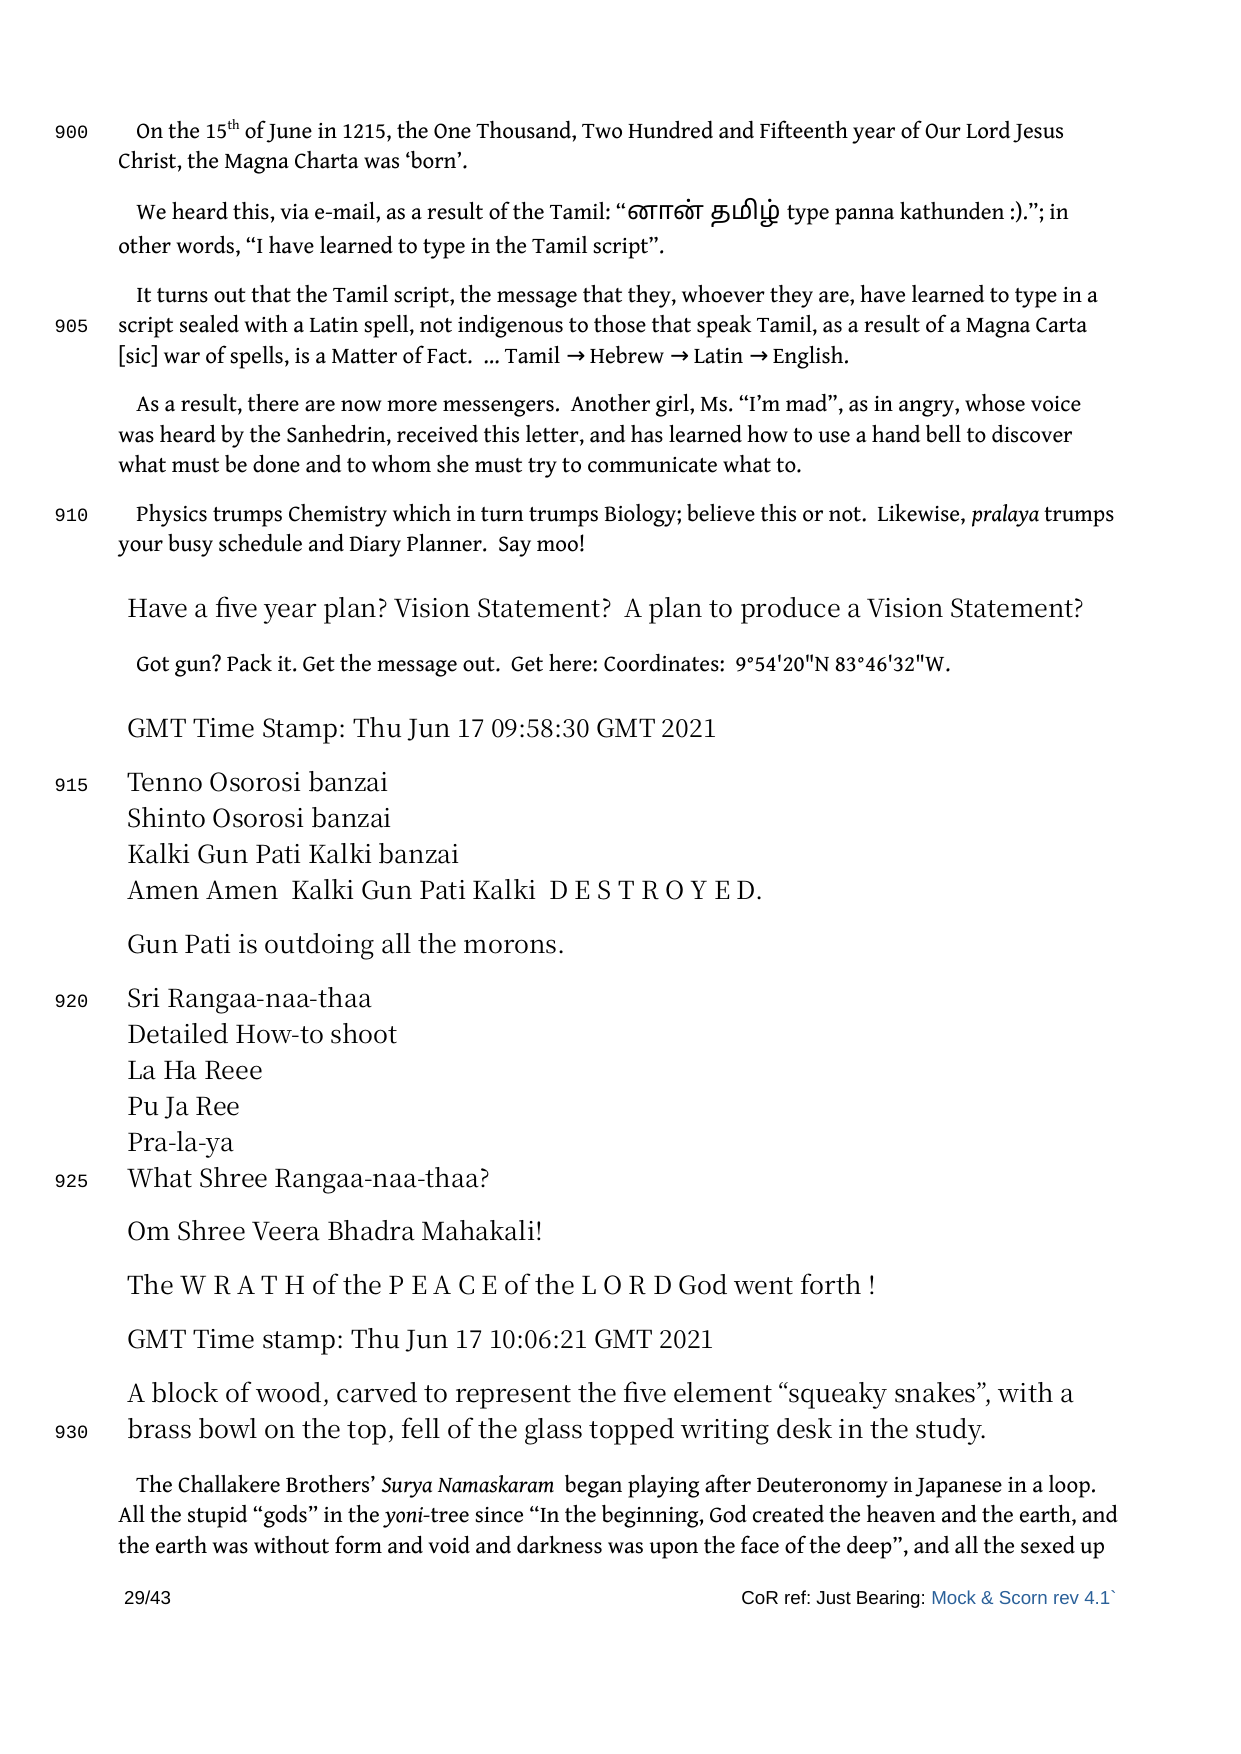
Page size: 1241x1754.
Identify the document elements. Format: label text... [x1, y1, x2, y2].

text A block of wood, carved to represent the five element “squeaky snakes”, with a brass bowl on the top, fell of the glass topped writing desk in the study. [118, 1365, 1122, 1454]
text GMT Time stamp: Thu Jun 17 10:06:21 GMT 2021 [118, 1311, 1122, 1356]
text Sri Rangaa-naa-thaa Detailed How-to shoot La Ha Reee Pu Ja Ree Pra-la-ya What Shree Rangaa-naa-thaa? [118, 969, 1122, 1194]
text Physics trumps Chemistry which in turn trumps Biology; believe this or not. Likewise, pralaya trumps your busy schedule and Diary Planner. Say moo! [118, 501, 1122, 558]
text As a result, there are now more messengers. Another girl, Ms. “I’m mad”, as in angry, whose voice was heard by the Sanhedrin, received this letter, and has learned how to use a hand bell to discover what must be done and to whom she must try to communicate what to. [118, 392, 1122, 479]
text Gun Pati is outdoing all the morons. [118, 916, 1122, 961]
text Have a five year plan? Vision Statement? A plan to produce a Vision Statement? [118, 580, 1122, 634]
text We heard this, via e-mail, as a result of the Tamil: “னான் தமிழ் type panna kathunden :).”; in other words, “I have learned to type in the Tamil script”. [118, 197, 1122, 260]
text Got gun? Pack it. Get the message out. Get here: Coordinates: 9°54'20"N 83°46'32"W. [118, 652, 1122, 678]
text On the 15th of June in 1215, the One Thousand, Two Hundred and Fifteenth year of Our Lord Jesus Christ, the Magna Charta was ‘born’. [118, 118, 1122, 175]
text The Challakere Brothers’ Surya Namaskaram began playing after Deuteronomy in Japanese in a loop. All the stupid “gods” in the yoni-tree since “In the beginning, God created the heaven and the earth, and the earth was without form and void and darkness was upon the face of the deep”, and all the sexed up [118, 1472, 1122, 1560]
text It turns out that the Tamil script, the message that they, whoever they are, have learned to type in a script sealed with a Latin spell, not indigenous to those that speak Tamil, as a result of a Magna Carta [sic] war of spells, is a Matter of Fact. … Tamil → Hebrew → Latin → English. [118, 282, 1122, 370]
text GMT Time Stamp: Thu Jun 17 09:58:30 GMT 2021 [118, 700, 1122, 745]
text The W R A T H of the P E A C E of the L O R D God went forth ! [118, 1257, 1122, 1302]
text Om Shree Veera Bhadra Mahakali! [118, 1203, 1122, 1248]
text Tenno Osorosi banzai Shinto Osorosi banzai Kalki Gun Pati Kalki banzai Amen Amen Kalki Gun Pati Kalki D E S T R O Y E D. [118, 754, 1122, 907]
